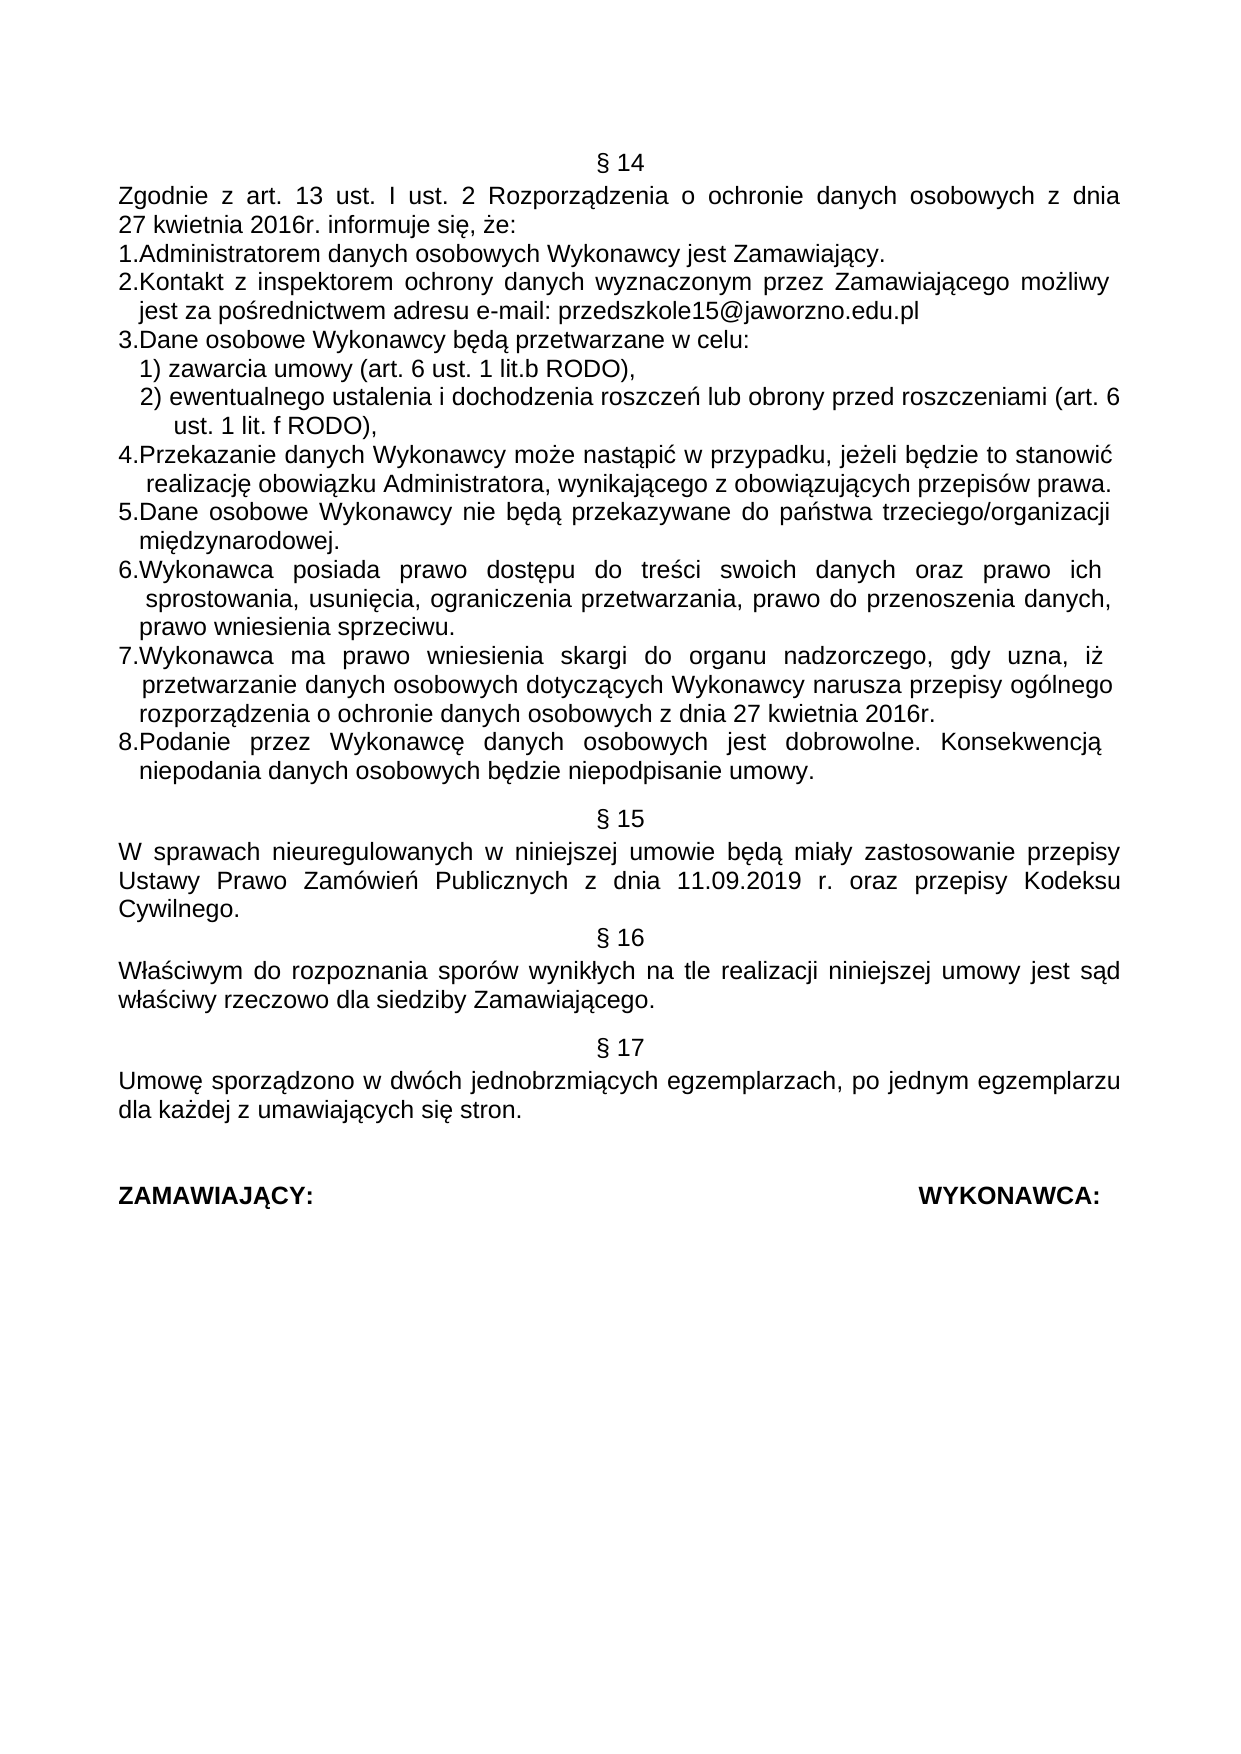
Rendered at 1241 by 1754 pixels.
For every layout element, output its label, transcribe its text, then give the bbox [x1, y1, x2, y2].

text 2) ewentualnego ustalenia i dochodzenia roszczeń lub obrony przed roszczeniami (art. 6 ust. 1 lit. f RODO), [118, 382, 1122, 440]
text 3.Dane osobowe Wykonawcy będą przetwarzane w celu: [118, 325, 1122, 353]
text § 15 [118, 804, 1122, 833]
text Umowę sporządzono w dwóch jednobrzmiących egzemplarzach, po jednym egzemplarzu dla każdej z umawiających się stron. [118, 1066, 1122, 1123]
text 2.Kontakt z inspektorem ochrony danych wyznaczonym przez Zamawiającego możliwy jest za pośrednictwem adresu e-mail: przedszkole15@jaworzno.edu.pl [118, 267, 1122, 325]
text 6.Wykonawca posiada prawo dostępu do treści swoich danych oraz prawo ich sprostowania, usunięcia, ograniczenia przetwarzania, prawo do przenoszenia danych, prawo wniesienia sprzeciwu. [118, 555, 1122, 641]
text ZAMAWIAJĄCY: WYKONAWCA: [118, 1181, 1122, 1210]
text W sprawach nieuregulowanych w niniejszej umowie będą miały zastosowanie przepisy Ustawy Prawo Zamówień Publicznych z dnia 11.09.2019 r. oraz przepisy Kodeksu Cywilnego. [118, 837, 1122, 923]
text 5.Dane osobowe Wykonawcy nie będą przekazywane do państwa trzeciego/organizacji międzynarodowej. [118, 497, 1122, 555]
text Właściwym do rozpoznania sporów wynikłych na tle realizacji niniejszej umowy jest sąd właściwy rzeczowo dla siedziby Zamawiającego. [118, 956, 1122, 1014]
text 7.Wykonawca ma prawo wniesienia skargi do organu nadzorczego, gdy uzna, iż przetwarzanie danych osobowych dotyczących Wykonawcy narusza przepisy ogólnego rozporządzenia o ochronie danych osobowych z dnia 27 kwietnia 2016r. [118, 641, 1122, 727]
text § 14 [118, 148, 1122, 177]
text Zgodnie z art. 13 ust. I ust. 2 Rozporządzenia o ochronie danych osobowych z dnia 27 kwietnia 2016r. informuje się, że: [118, 181, 1122, 238]
text 8.Podanie przez Wykonawcę danych osobowych jest dobrowolne. Konsekwencją niepodania danych osobowych będzie niepodpisanie umowy. [118, 727, 1122, 785]
text 4.Przekazanie danych Wykonawcy może nastąpić w przypadku, jeżeli będzie to stanowić realizację obowiązku Administratora, wynikającego z obowiązujących przepisów prawa. [118, 440, 1122, 497]
text § 17 [118, 1033, 1122, 1062]
text § 16 [118, 923, 1122, 952]
text 1.Administratorem danych osobowych Wykonawcy jest Zamawiający. [118, 238, 1122, 267]
text 1) zawarcia umowy (art. 6 ust. 1 lit.b RODO), [118, 353, 1122, 382]
